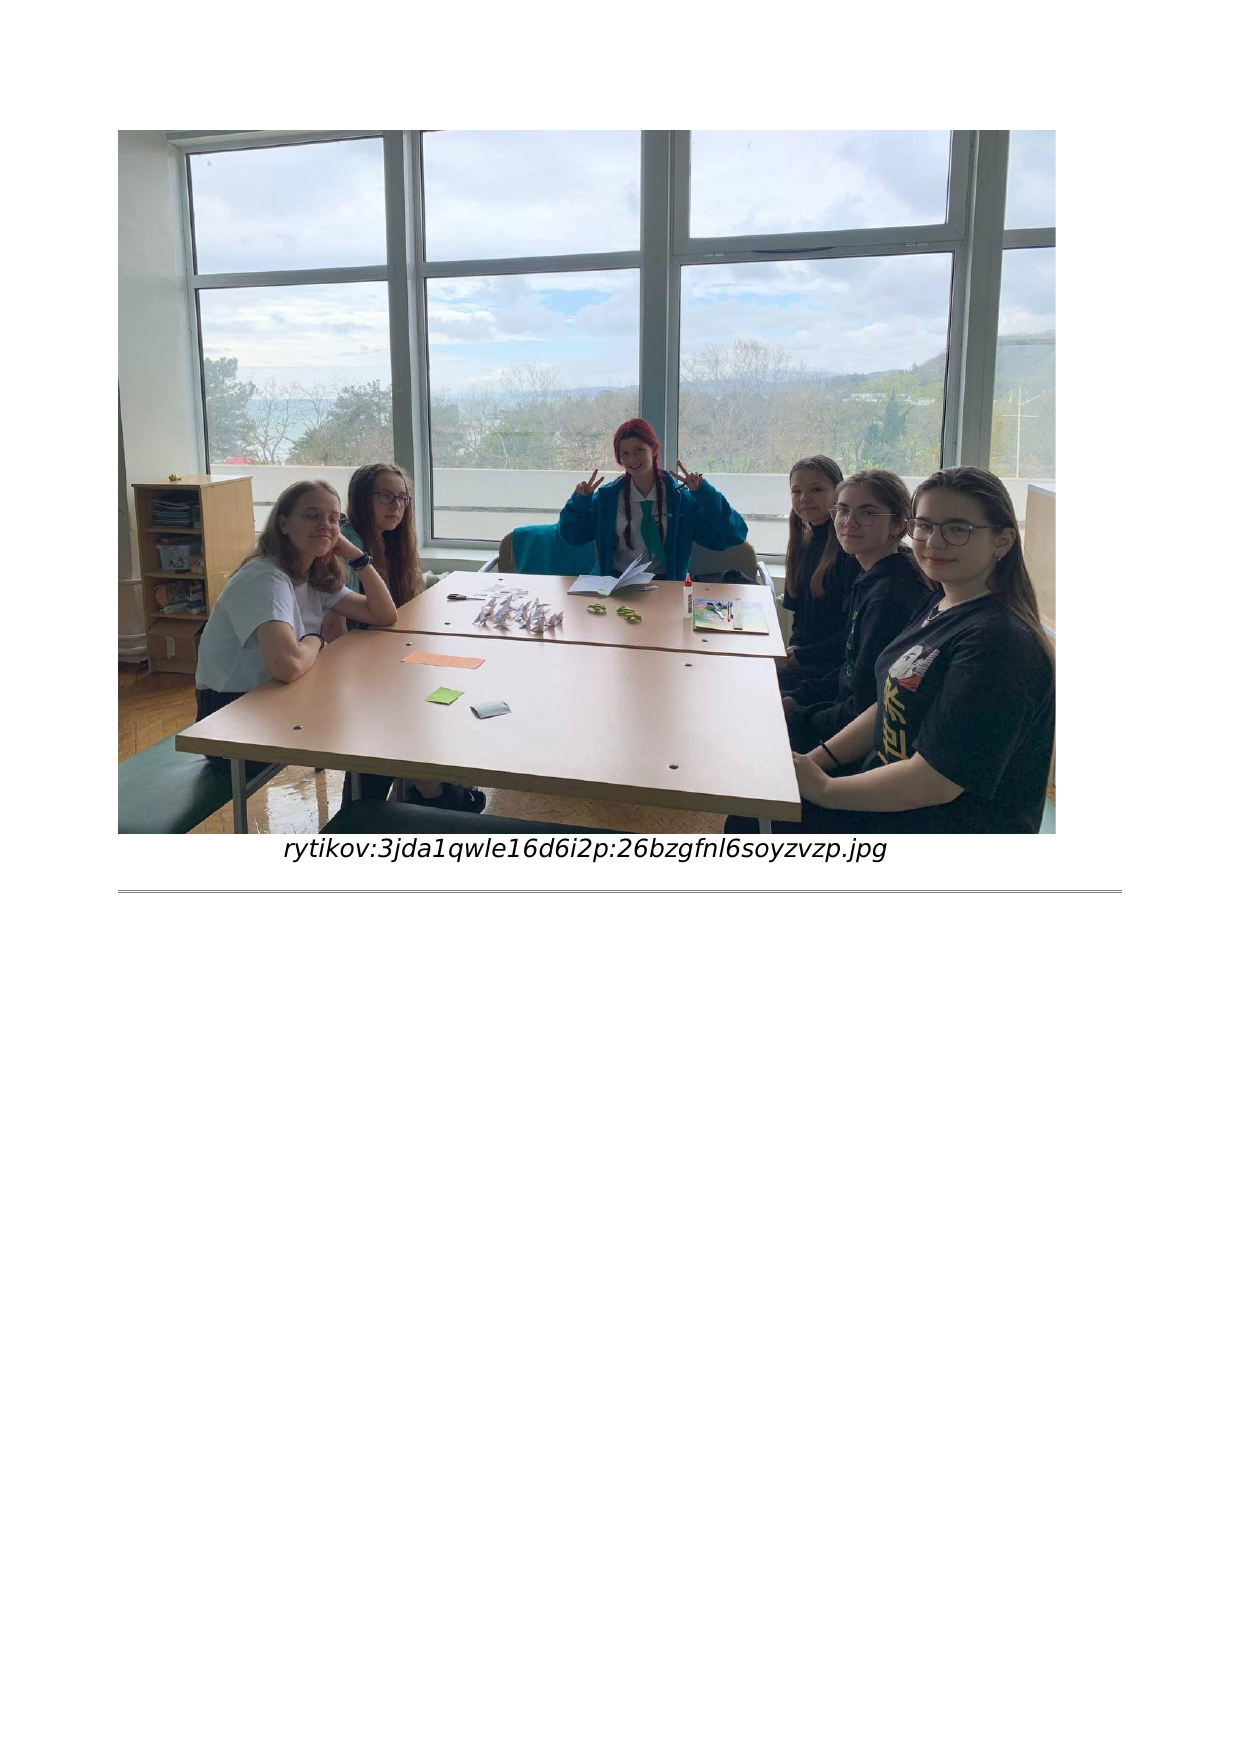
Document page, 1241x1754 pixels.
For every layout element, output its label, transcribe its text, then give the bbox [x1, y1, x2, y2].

text rytikov:3jda1qwle16d6i2p:26bzgfnl6soyzvzp.jpg [118, 834, 1056, 863]
picture [118, 130, 1056, 834]
